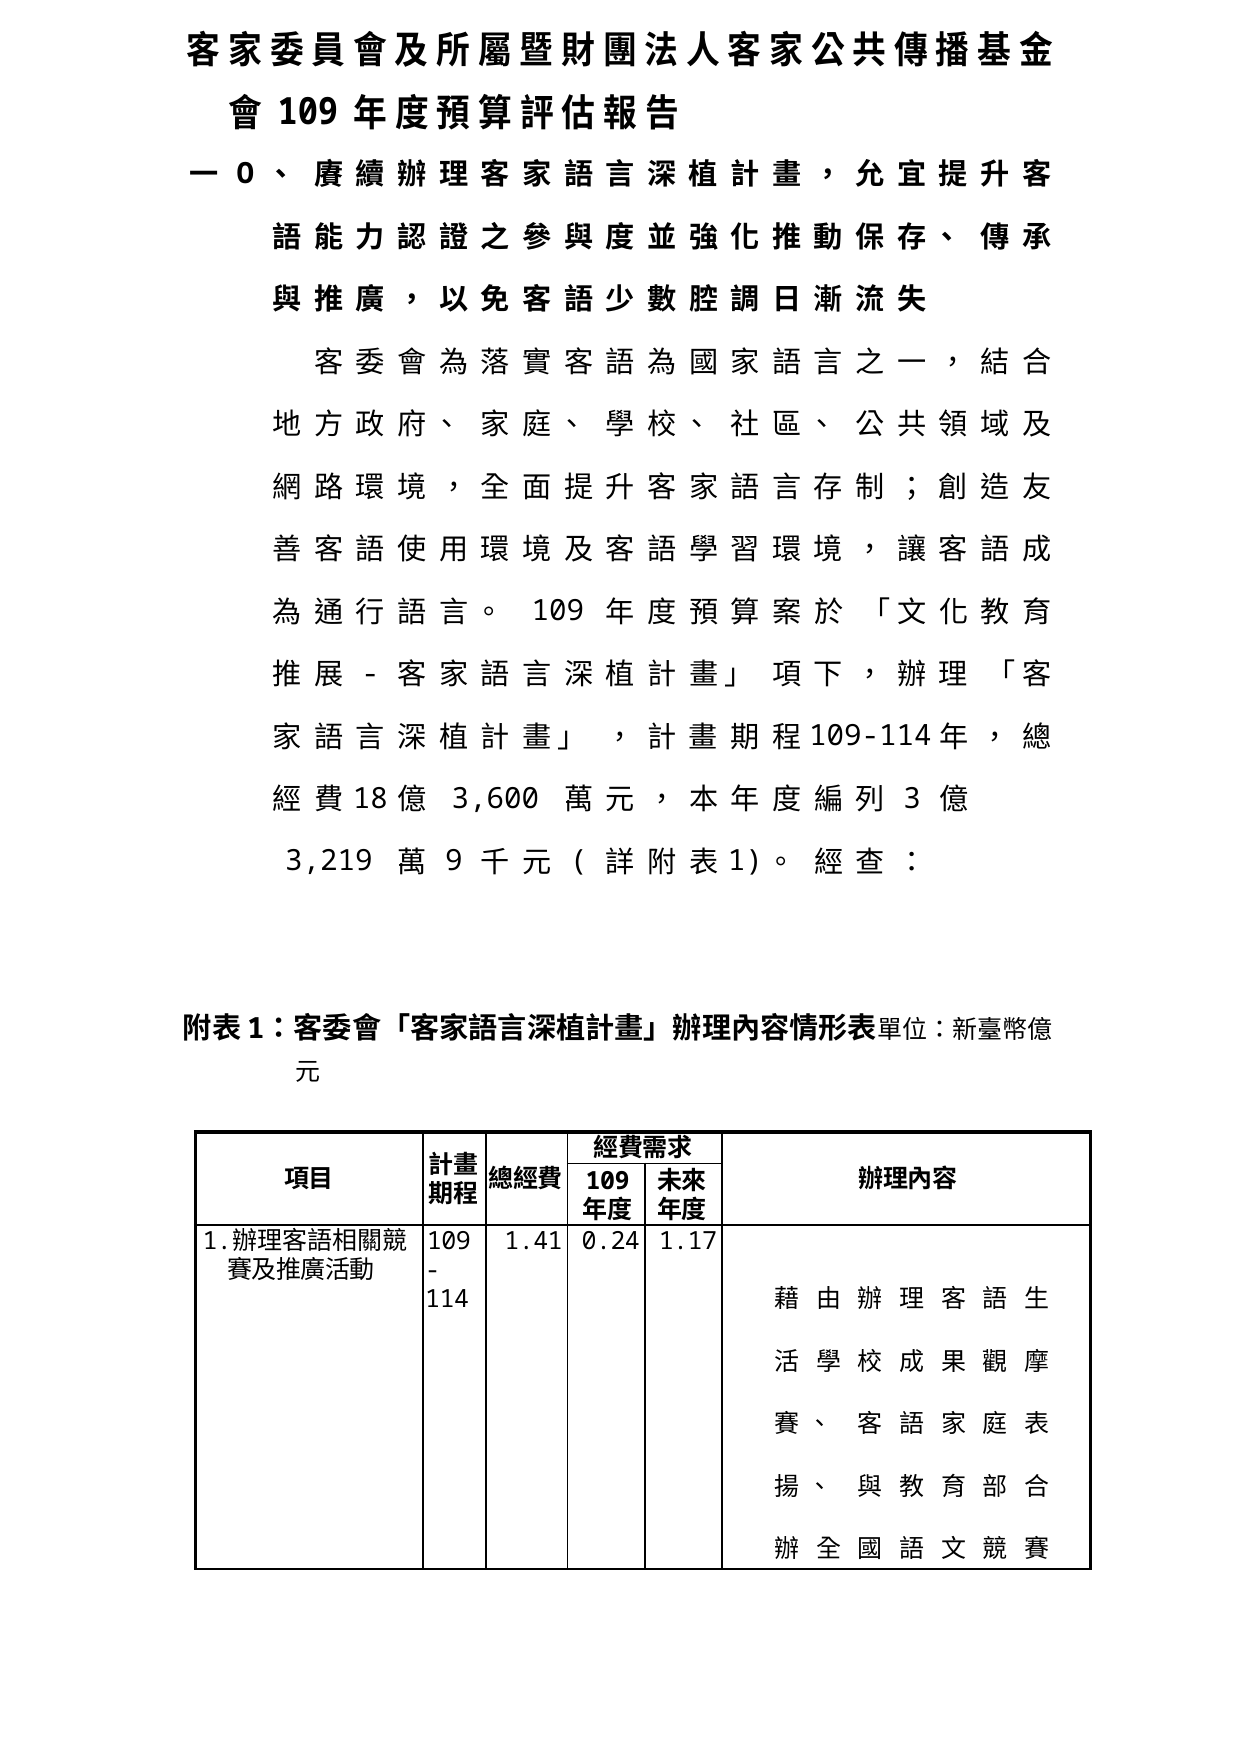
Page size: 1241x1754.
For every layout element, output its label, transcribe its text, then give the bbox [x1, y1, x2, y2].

text 客家委員會及所屬暨財團法人客家公共傳播基金會109年度預算評估報告 [183, 5, 1058, 130]
table_cell 1.辦理客語相關競賽及推廣活動 [197, 1226, 422, 1568]
table_cell 109-114 [424, 1226, 485, 1568]
table_cell 未來 年度 [646, 1164, 721, 1224]
table_cell 藉由辦理客語生活學校成果觀摩賽、客語家庭表揚、與教育部合辦全國語文競賽 [723, 1226, 1089, 1568]
table_cell 109年度 [568, 1164, 644, 1224]
table_cell 0.24 [568, 1226, 644, 1568]
text 客委會為落實客語為國家語言之一，結合地方政府、家庭、學校、社區、公共領域及網路環境，全面提升客家語言存制；創造友善客語使用環境及客語學習環境，讓客語成為通行語言。109年度預算案於「文化教育推展-客家語言深植計畫」項下，辦理「客家語言深植計畫」，計畫期程109-114年，總經費18億3,600萬元，本年度編列3億3,219萬9千元(詳附表1)。經查： [244, 318, 1058, 880]
table_header 項目 [197, 1134, 422, 1224]
text 附表1：客委會「客家語言深植計畫」辦理內容情形表單位：新臺幣億元 [183, 1005, 1071, 1089]
table_cell 1.41 [487, 1226, 567, 1568]
table_header 計畫 期程 [424, 1134, 485, 1224]
table_header 辦理內容 [723, 1134, 1089, 1224]
table_header 經費需求 [568, 1134, 721, 1163]
text 一Ο、賡續辦理客家語言深植計畫，允宜提升客語能力認證之參與度並強化推動保存、傳承與推廣，以免客語少數腔調日漸流失 [183, 130, 1058, 318]
table_cell 1.17 [646, 1226, 721, 1568]
table_header 總經費 [487, 1134, 567, 1224]
